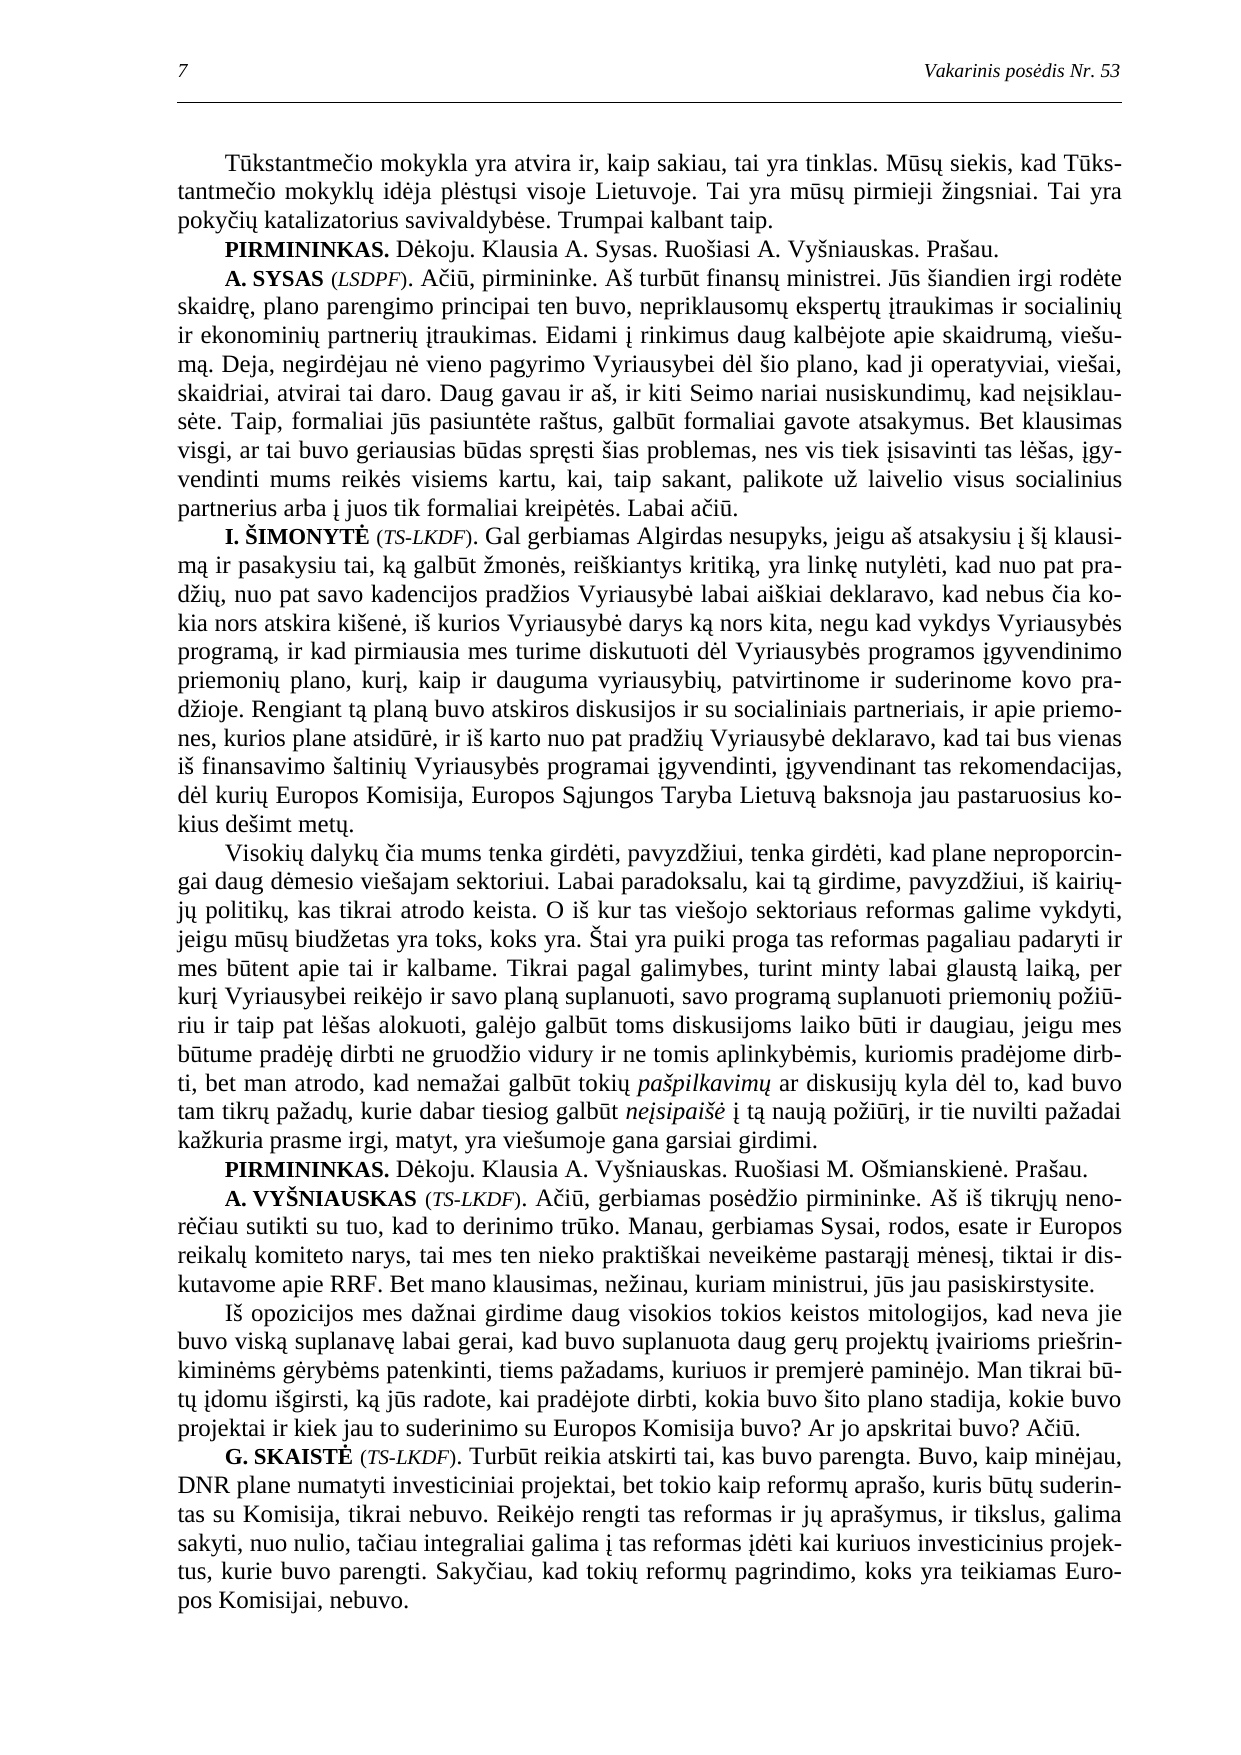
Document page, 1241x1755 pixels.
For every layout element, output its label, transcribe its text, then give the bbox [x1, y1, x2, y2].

text PIRMININKAS. Dė­ko­ju. Klau­sia A. Sy­sas. Ruo­šia­si A. Vyš­niaus­kas. Pra­šau. [177, 234, 1122, 263]
text G. SKAISTĖ (TS-LKDF). Tur­būt rei­kia at­skir­ti tai, kas bu­vo pa­reng­ta. Bu­vo, kaip mi­nė­jau, DNR pla­ne nu­ma­ty­ti in­ves­ti­ci­niai pro­jek­tai, bet to­kio kaip re­for­mų ap­ra­šo, ku­ris bū­tų su­de­rin­tas su Ko­mi­si­ja, tik­rai ne­bu­vo. Rei­kė­jo reng­ti tas re­for­mas ir jų ap­ra­šy­mus, ir tiks­lus, ga­li­ma sa­ky­ti, nuo nu­lio, ta­čiau in­te­graliai ga­li­ma į tas re­for­mas įdė­ti kai ku­riuos in­ves­ti­ci­nius pro­jek­tus, ku­rie bu­vo pa­reng­ti. Sa­ky­čiau, kad to­kių re­for­mų pa­grin­di­mo, koks yra tei­kia­mas Eu­ro­pos Ko­mi­si­jai, ne­bu­vo. [177, 1441, 1122, 1614]
text A. SYSAS (LSDPF). Ačiū, pir­mi­nin­ke. Aš tur­būt fi­nan­sų mi­nist­rei. Jūs šian­dien ir­gi ro­dė­te skaid­rę, pla­no pa­ren­gi­mo prin­ci­pai ten bu­vo, ne­pri­klau­so­mų eks­per­tų įtrau­ki­mas ir so­cia­li­nių ir eko­no­mi­nių part­ne­rių įtrau­ki­mas. Ei­da­mi į rin­ki­mus daug kal­bė­jo­te apie skaid­ru­mą, vie­šu­mą. De­ja, ne­gir­dė­jau nė vie­no pa­gy­ri­mo Vy­riau­sy­bei dėl šio pla­no, kad ji ope­ra­ty­viai, vie­šai, skaid­riai, at­vi­rai tai da­ro. Daug ga­vau ir aš, ir ki­ti Sei­mo na­riai nu­si­skun­di­mų, kad ne­įsi­klau­sė­te. Taip, for­ma­liai jūs pa­siun­tė­te raš­tus, gal­būt for­ma­liai ga­vo­te at­sa­ky­mus. Bet klau­si­mas vis­gi, ar tai bu­vo ge­riau­sias bū­das spręs­ti šias pro­ble­mas, nes vis tiek įsi­sa­vin­ti tas lė­šas, įgy­ven­din­ti mums rei­kės vi­siems kar­tu, kai, taip sa­kant, pa­li­ko­te už lai­ve­lio vi­sus so­cia­li­nius part­ne­rius ar­ba į juos tik for­ma­liai krei­pė­tės. La­bai ačiū. [177, 263, 1122, 521]
text I. ŠIMONYTĖ (TS-LKDF). Gal ger­bia­mas Al­gir­das ne­su­pyks, jei­gu aš at­sa­ky­siu į šį klau­si­mą ir pa­sa­ky­siu tai, ką gal­būt žmo­nės, reiš­kian­tys kri­ti­ką, yra lin­kę nu­ty­lė­ti, kad nuo pat pra­džių, nuo pat sa­vo ka­den­ci­jos pra­džios Vy­riau­sy­bė la­bai aiš­kiai de­kla­ra­vo, kad ne­bus čia ko­kia nors at­ski­ra ki­še­nė, iš ku­rios Vy­riau­sy­bė da­rys ką nors ki­ta, ne­gu kad vyk­dys Vy­riau­sy­bės pro­gra­mą, ir kad pir­miau­sia mes tu­ri­me dis­ku­tuo­ti dėl Vy­riau­sy­bės pro­gra­mos įgy­ven­di­ni­mo prie­mo­nių pla­no, ku­rį, kaip ir dau­gu­ma vy­riau­sy­bių, pa­tvir­ti­no­me ir su­de­ri­no­me ko­vo pra­džio­je. Ren­giant tą pla­ną bu­vo at­ski­ros dis­ku­si­jos ir su so­cia­li­niais part­ne­riais, ir apie prie­mo­nes, ku­rios pla­ne at­si­dū­rė, ir iš kar­to nuo pat pra­džių Vy­riau­sy­bė de­kla­ra­vo, kad tai bus vie­nas iš fi­nan­sa­vi­mo šal­ti­nių Vy­riau­sy­bės pro­gra­mai įgy­ven­din­ti, įgy­ven­di­nant tas re­ko­men­da­ci­jas, dėl ku­rių Eu­ro­pos Ko­mi­si­ja, Eu­ro­pos Są­jun­gos Ta­ry­ba Lie­tu­vą baks­no­ja jau pas­ta­ruo­sius ko­kius de­šimt me­tų. [177, 521, 1122, 838]
text PIRMININKAS. Dė­ko­ju. Klau­sia A. Vyš­niaus­kas. Ruo­šia­si M. Oš­mians­kie­nė. Pra­šau. [177, 1154, 1122, 1183]
text Iš opo­zi­ci­jos mes daž­nai gir­di­me daug vi­so­kios to­kios keis­tos mi­to­lo­gi­jos, kad ne­va jie bu­vo vis­ką su­pla­na­vę la­bai ge­rai, kad bu­vo su­pla­nuo­ta daug ge­rų pro­jek­tų įvai­rioms prieš­rin­ki­mi­nėms gė­ry­bėms pa­ten­kin­ti, tiems pa­ža­dams, ku­riuos ir prem­je­rė pa­mi­nė­jo. Man tik­rai bū­tų įdo­mu iš­girs­ti, ką jūs ra­do­te, kai pra­dė­jo­te dirb­ti, ko­kia bu­vo ši­to pla­no sta­di­ja, ko­kie bu­vo pro­jek­tai ir kiek jau to su­de­ri­ni­mo su Eu­ro­pos Ko­mi­si­ja bu­vo? Ar jo ap­skri­tai bu­vo? Ačiū. [177, 1298, 1122, 1441]
text Vi­so­kių da­ly­kų čia mums ten­ka gir­dė­ti, pa­vyz­džiui, ten­ka gir­dė­ti, kad pla­ne ne­pro­por­cin­gai daug dė­me­sio vie­ša­jam sek­to­riui. La­bai pa­ra­dok­sa­lu, kai tą gir­di­me, pa­vyz­džiui, iš kai­rių­jų po­li­ti­kų, kas tik­rai at­ro­do keis­ta. O iš kur tas vie­šo­jo sek­to­riaus re­for­mas ga­li­me vyk­dy­ti, jei­gu mū­sų biu­dže­tas yra toks, koks yra. Štai yra pui­ki pro­ga tas re­for­mas pa­ga­liau pa­da­ry­ti ir mes bū­tent apie tai ir kal­ba­me. Tik­rai pa­gal ga­li­my­bes, tu­rint min­ty la­bai glaus­tą lai­ką, per ku­rį Vy­riau­sy­bei rei­kė­jo ir sa­vo pla­ną su­pla­nuo­ti, sa­vo pro­gra­mą su­pla­nuo­ti prie­mo­nių po­žiū­riu ir taip pat lė­šas alo­kuo­ti, ga­lė­jo gal­būt toms dis­ku­si­joms lai­ko bū­ti ir dau­giau, jei­gu mes bū­tu­me pra­dė­ję dirb­ti ne gruo­džio vi­du­ry ir ne to­mis ap­lin­ky­bė­mis, ku­rio­mis pra­dė­jo­me dirb­ti, bet man at­ro­do, kad ne­ma­žai gal­būt to­kių pa­špil­ka­vi­mų ar dis­ku­si­jų ky­la dėl to, kad bu­vo tam tik­rų pa­ža­dų, ku­rie da­bar tie­siog gal­būt ne­įsi­pai­šė į tą nau­ją po­žiū­rį, ir tie nu­vil­ti pa­ža­dai kaž­ku­ria pras­me ir­gi, ma­tyt, yra vie­šu­mo­je ga­na gar­siai gir­di­mi. [177, 838, 1122, 1154]
text Tūks­tant­me­čio mo­kyk­la yra at­vi­ra ir, kaip sa­kiau, tai yra tin­klas. Mū­sų sie­kis, kad Tūks­tant­me­čio mo­kyk­lų idė­ja plės­tų­si vi­so­je Lie­tu­vo­je. Tai yra mū­sų pir­mie­ji žings­niai. Tai yra po­ky­čių ka­ta­li­za­to­rius sa­vi­val­dy­bė­se. Trum­pai kal­bant taip. [177, 148, 1122, 234]
text A. VYŠNIAUSKAS (TS-LKDF). Ačiū, ger­bia­mas po­sė­džio pir­mi­nin­ke. Aš iš tik­rų­jų ne­no­rė­čiau su­tik­ti su tuo, kad to de­ri­ni­mo trū­ko. Ma­nau, ger­bia­mas Sy­sai, ro­dos, esa­te ir Eu­ro­pos rei­ka­lų ko­mi­te­to na­rys, tai mes ten nie­ko prak­tiš­kai ne­vei­kė­me pas­ta­rą­jį mė­ne­sį, tik­tai ir dis­ku­ta­vo­me apie RRF. Bet ma­no klau­si­mas, ne­ži­nau, ku­riam mi­nist­rui, jūs jau pa­si­skirs­ty­si­te. [177, 1183, 1122, 1298]
